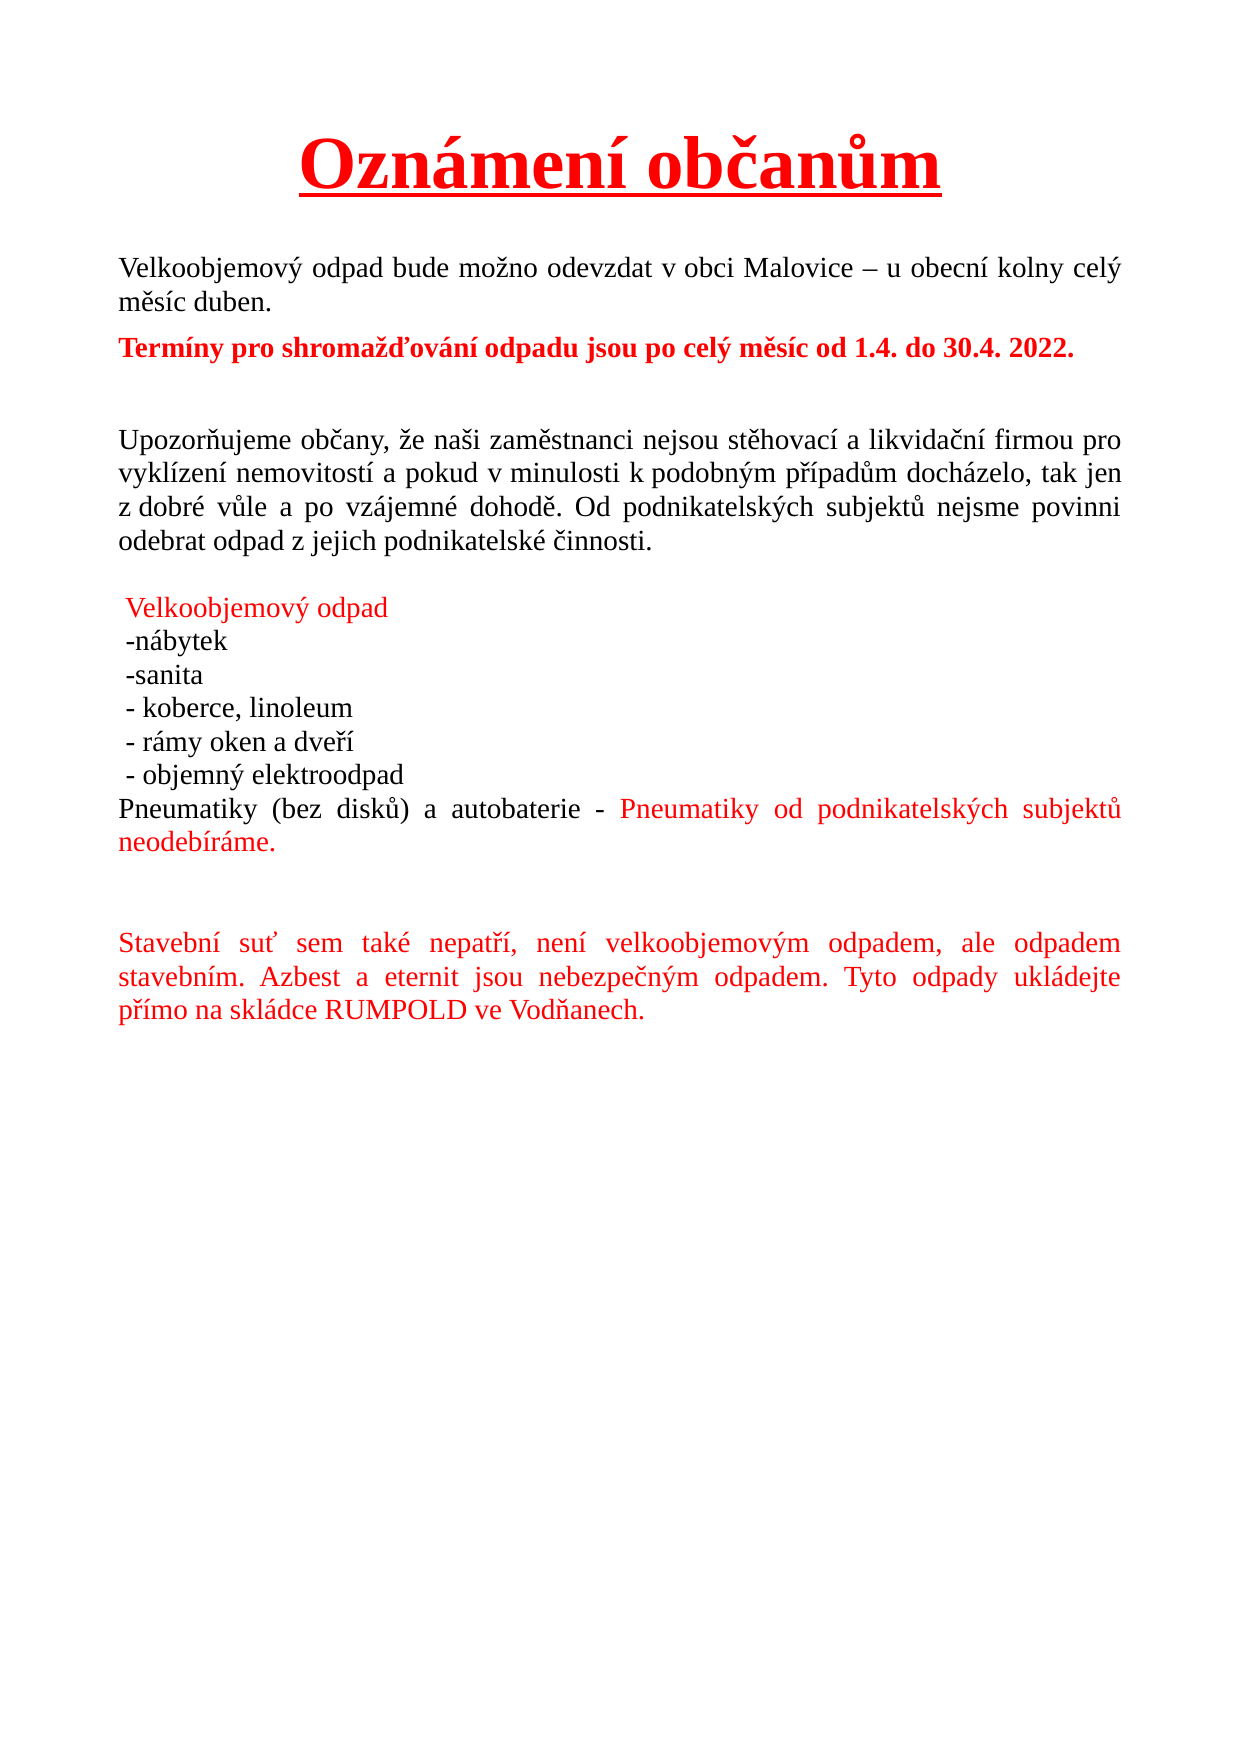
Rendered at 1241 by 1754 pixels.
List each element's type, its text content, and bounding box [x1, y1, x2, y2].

text - objemný elektroodpad [118, 757, 1122, 791]
text Velkoobjemový odpad [118, 590, 1122, 623]
text - koberce, linoleum [118, 690, 1122, 724]
text -nábytek [118, 623, 1122, 657]
text Termíny pro shromažďování odpadu jsou po celý měsíc od 1.4. do 30.4. 2022. [118, 330, 1122, 363]
text Velkoobjemový odpad bude možno odevzdat v obci Malovice – u obecní kolny celý měsíc duben. [118, 250, 1122, 317]
text Upozorňujeme občany, že naši zaměstnanci nejsou stěhovací a likvidační firmou pro vyklízení nemovitostí a pokud v minulosti k podobným případům docházelo, tak jen z dobré vůle a po vzájemné dohodě. Od podnikatelských subjektů nejsme povinni odebrat odpad z jejich podnikatelské činnosti. [118, 422, 1122, 556]
text -sanita [118, 657, 1122, 690]
text Pneumatiky (bez disků) a autobaterie - Pneumatiky od podnikatelských subjektů neodebíráme. [118, 791, 1122, 858]
text - rámy oken a dveří [118, 724, 1122, 757]
text Stavební suť sem také nepatří, není velkoobjemovým odpadem, ale odpadem stavebním. Azbest a eternit jsou nebezpečným odpadem. Tyto odpady ukládejte přímo na skládce RUMPOLD ve Vodňanech. [118, 925, 1122, 1026]
text Oznámení občanům [118, 118, 1122, 204]
